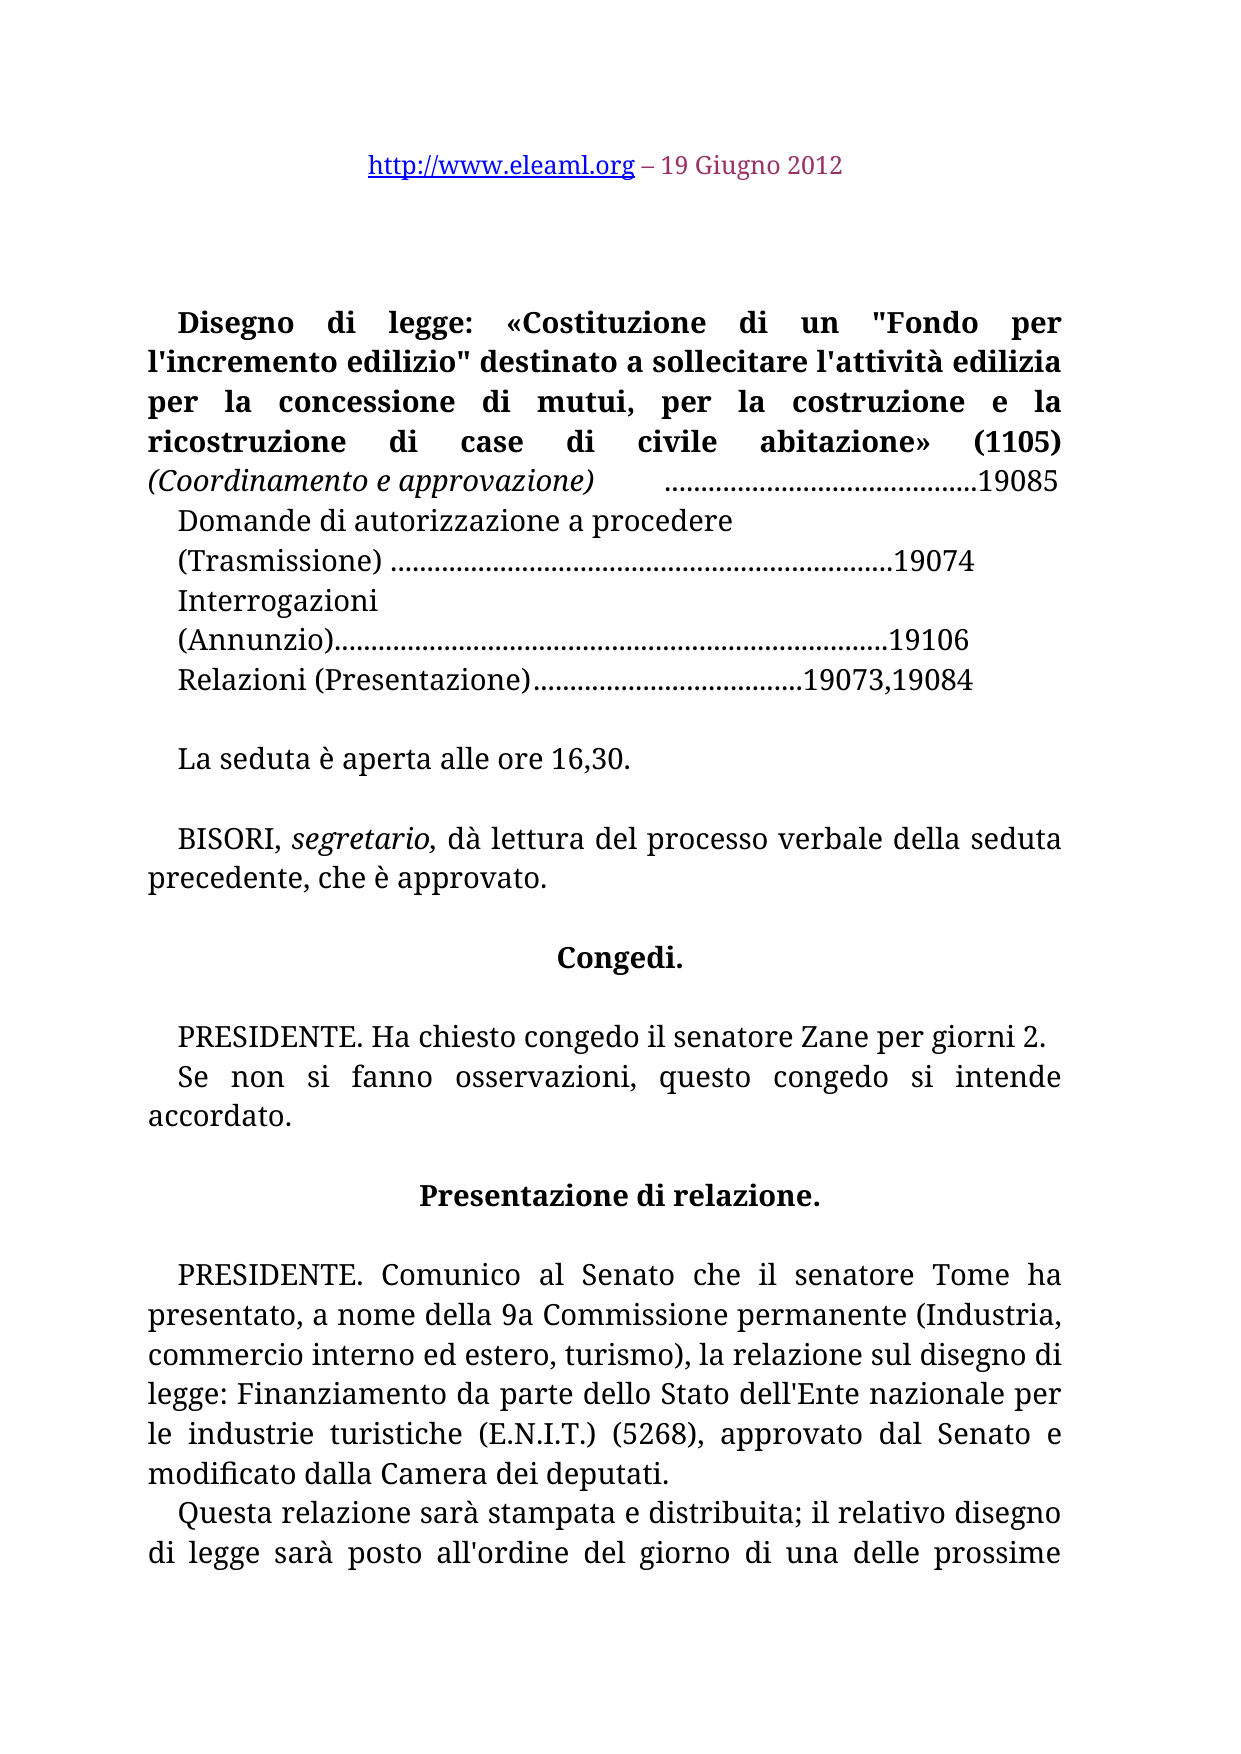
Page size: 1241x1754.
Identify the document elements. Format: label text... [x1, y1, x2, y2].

text PRESIDENTE. Comunico al Senato che il senatore Tome ha presentato, a nome della 9a Commissione permanente (Industria, commercio interno ed estero, turismo), la relazione sul disegno di legge: Finanziamento da parte dello Stato dell'Ente nazionale per le industrie turistiche (E.N.I.T.) (5268), approvato dal Senato e modificato dalla Camera dei deputati. [148, 1254, 1063, 1493]
text PRESIDENTE. Ha chiesto congedo il senatore Zane per giorni 2. [148, 1016, 1063, 1056]
text (Trasmissione) .....................................................................19074 [148, 540, 1063, 580]
text BISORI, segretario, dà lettura del processo verbale della seduta precedente, che è approvato. [148, 818, 1063, 897]
text La seduta è aperta alle ore 16,30. [148, 738, 1063, 778]
text Domande di autorizzazione a procedere [148, 500, 1063, 540]
text Presentazione di relazione. [148, 1175, 1063, 1215]
text Disegno di legge: «Costituzione di un "Fondo per l'incremento edilizio" destinato a sollecitare l'attività edilizia per la concessione di mutui, per la costruzione e la ricostruzione di case di civile abitazione» (1105) (Coordinamento e approvazione) ...........................................19085 [148, 302, 1063, 500]
text Se non si fanno osservazioni, questo congedo si intende accordato. [148, 1056, 1063, 1135]
text (Annunzio)............................................................................19106 [148, 619, 1063, 659]
text Questa relazione sarà stampata e distribuita; il relativo disegno di legge sarà posto all'ordine del giorno di una delle prossime [148, 1493, 1063, 1572]
text Interrogazioni [148, 580, 1063, 619]
text Congedi. [148, 937, 1063, 977]
text Relazioni (Presentazione) .....................................19073,19084 [148, 659, 1063, 699]
